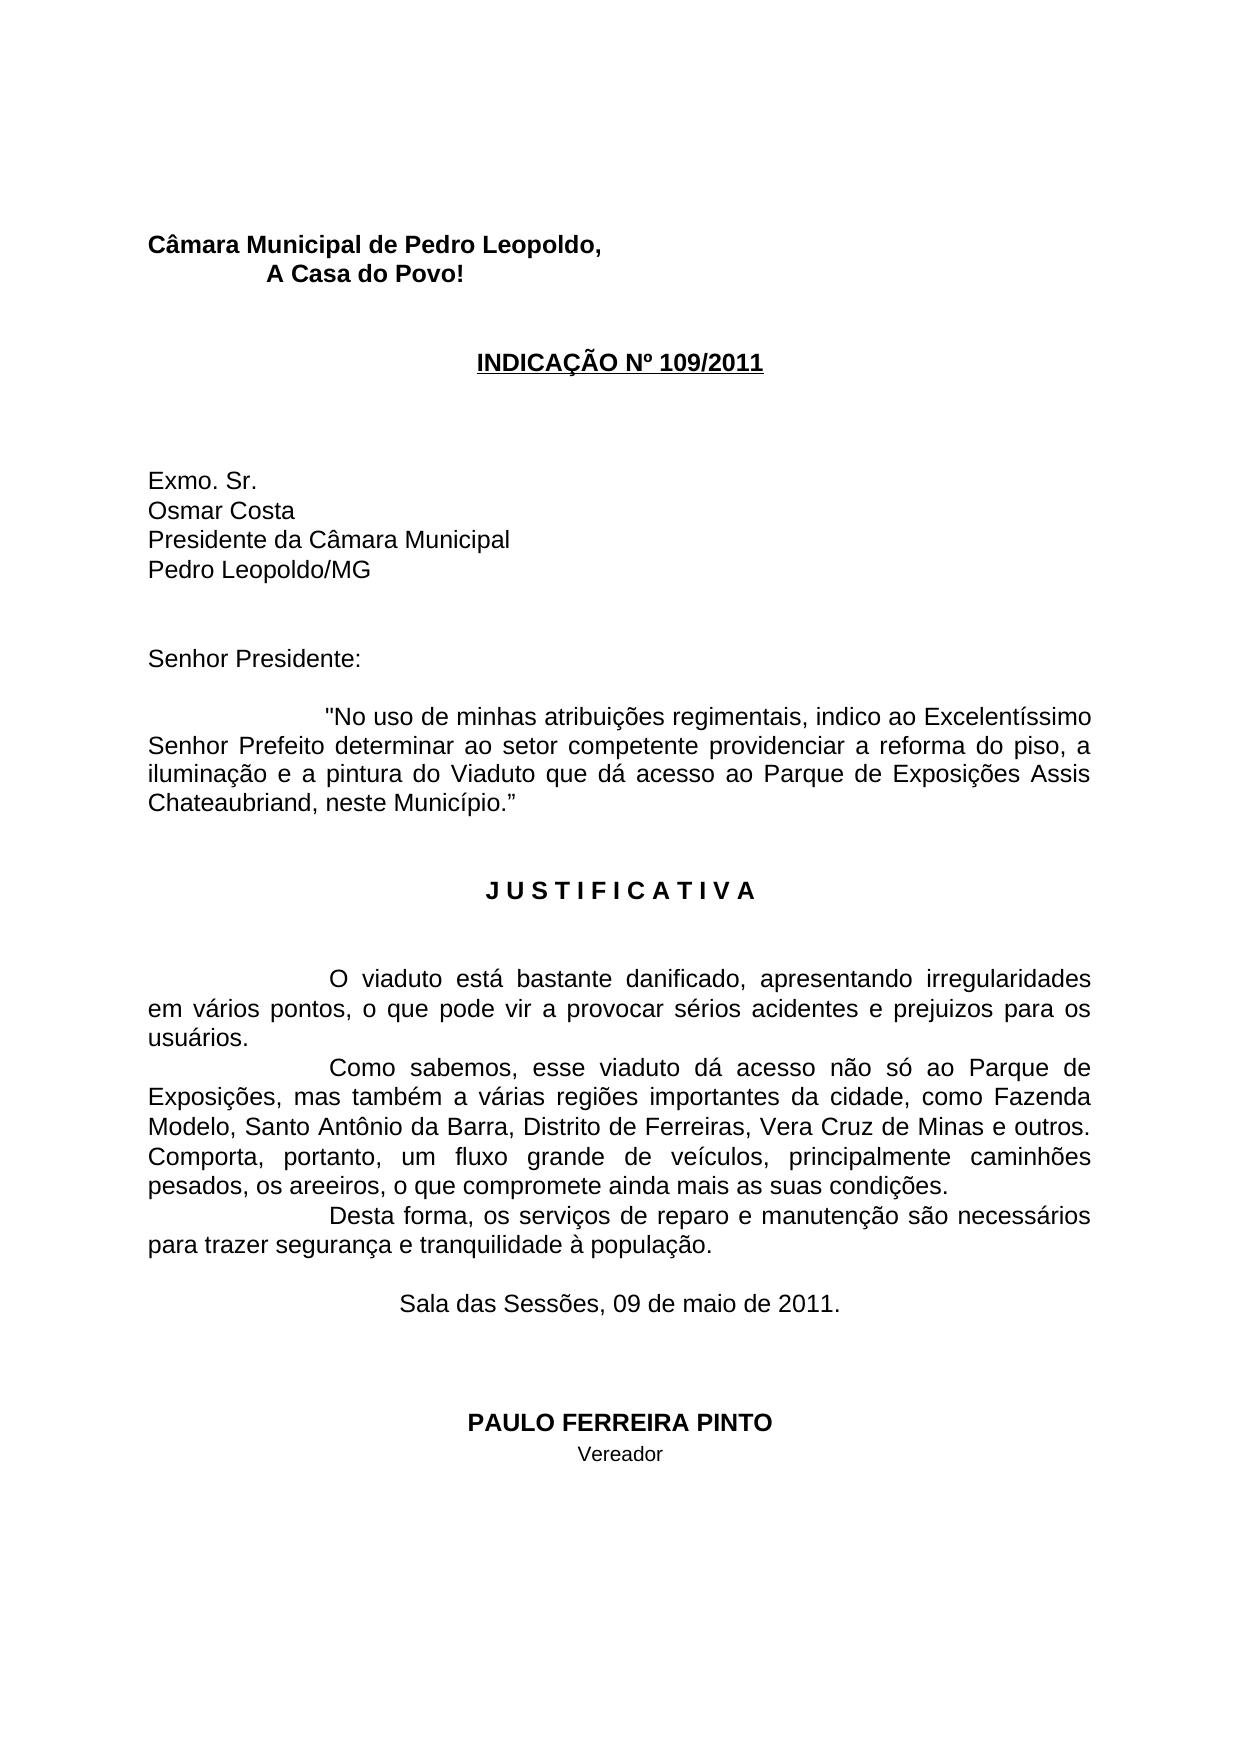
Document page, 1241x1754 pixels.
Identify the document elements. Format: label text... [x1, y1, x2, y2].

text Sala das Sessões, 09 de maio de 2011. [148, 1289, 1092, 1318]
text INDICAÇÃO Nº 109/2011 [148, 347, 1092, 377]
text J U S T I F I C A T I V A [148, 876, 1092, 905]
text PAULO FERREIRA PINTO [148, 1407, 1092, 1437]
text Desta forma, os serviços de reparo e manutenção são necessários para trazer segurança e tranquilidade à população. [148, 1200, 1092, 1259]
text "No uso de minhas atribuições regimentais, indico ao Excelentíssimo Senhor Prefeito determinar ao setor competente providenciar a reforma do piso, a iluminação e a pintura do Viaduto que dá acesso ao Parque de Exposições Assis Chateaubriand, neste Município.” [148, 702, 1092, 817]
text Presidente da Câmara Municipal [148, 524, 1092, 554]
text Como sabemos, esse viaduto dá acesso não só ao Parque de Exposições, mas também a várias regiões importantes da cidade, como Fazenda Modelo, Santo Antônio da Barra, Distrito de Ferreiras, Vera Cruz de Minas e outros. Comporta, portanto, um fluxo grande de veículos, principalmente caminhões pesados, os areeiros, o que compromete ainda mais as suas condições. [148, 1052, 1092, 1200]
text Osmar Costa [148, 495, 1092, 524]
text Pedro Leopoldo/MG [148, 554, 1092, 584]
text A Casa do Povo! [148, 259, 1092, 288]
text O viaduto está bastante danificado, apresentando irregularidades em vários pontos, o que pode vir a provocar sérios acidentes e prejuizos para os usuários. [148, 963, 1092, 1052]
text Exmo. Sr. [148, 465, 1092, 495]
text Senhor Presidente: [148, 643, 1092, 672]
text Câmara Municipal de Pedro Leopoldo, [148, 230, 1092, 259]
text Vereador [148, 1437, 1092, 1466]
